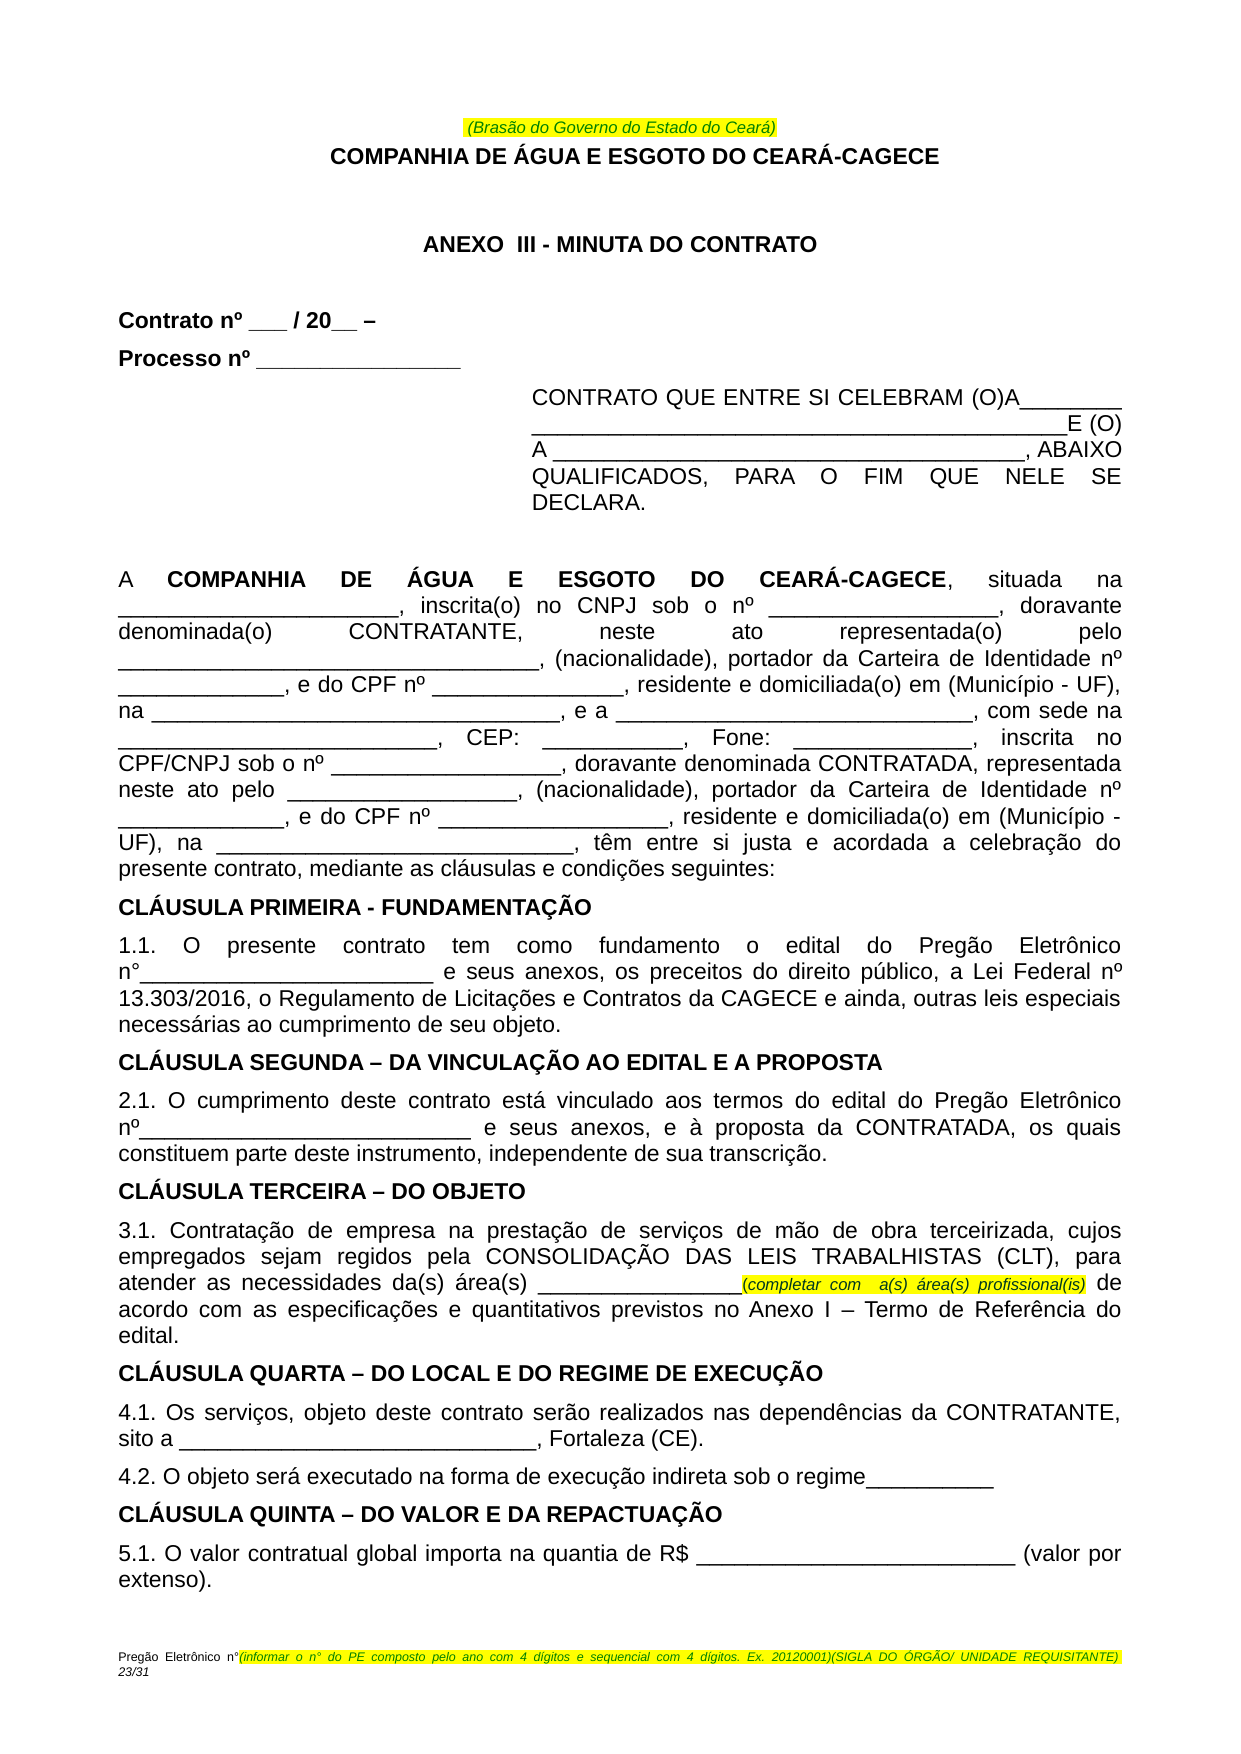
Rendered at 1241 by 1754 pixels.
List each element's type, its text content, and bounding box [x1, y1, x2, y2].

text Contrato nº ___ / 20__ – [118, 307, 1122, 333]
text CLÁUSULA TERCEIRA – DO OBJETO [118, 1178, 1122, 1205]
text 5.1. O valor contratual global importa na quantia de R$ _________________________ (valor por extenso). [118, 1539, 1122, 1592]
text CLÁUSULA PRIMEIRA - FUNDAMENTAÇÃO [118, 894, 1122, 920]
text A COMPANHIA DE ÁGUA E ESGOTO DO CEARÁ-CAGECE, situada na ______________________, inscrita(o) no CNPJ sob o nº __________________, doravante denominada(o) CONTRATANTE, neste ato representada(o) pelo _________________________________, (nacionalidade), portador da Carteira de Identidade nº _____________, e do CPF nº _______________, residente e domiciliada(o) em (Município - UF), na ________________________________, e a ____________________________, com sede na _________________________, CEP: ___________, Fone: ______________, inscrita no CPF/CNPJ sob o nº __________________, doravante denominada CONTRATADA, representada neste ato pelo __________________, (nacionalidade), portador da Carteira de Identidade nº _____________, e do CPF nº __________________, residente e domiciliada(o) em (Município - UF), na ____________________________, têm entre si justa e acordada a celebração do presente contrato, mediante as cláusulas e condições seguintes: [118, 566, 1122, 882]
text 2.1. O cumprimento deste contrato está vinculado aos termos do edital do Pregão Eletrônico nº__________________________ e seus anexos, e à proposta da CONTRATADA, os quais constituem parte deste instrumento, independente de sua transcrição. [118, 1087, 1122, 1166]
text 3.1. Contratação de empresa na prestação de serviços de mão de obra terceirizada, cujos empregados sejam regidos pela CONSOLIDAÇÃO DAS LEIS TRABALHISTAS (CLT), para atender as necessidades da(s) área(s) ________________(completar com a(s) área(s) profissional(is) de acordo com as especificações e quantitativos previstos no Anexo I – Termo de Referência do edital. [118, 1217, 1122, 1348]
text Processo nº ________________ [118, 345, 1122, 372]
text 4.2. O objeto será executado na forma de execução indireta sob o regime__________ [118, 1463, 1122, 1489]
text CLÁUSULA SEGUNDA – DA VINCULAÇÃO AO EDITAL E A PROPOSTA [118, 1049, 1122, 1076]
text 4.1. Os serviços, objeto deste contrato serão realizados nas dependências da CONTRATANTE, sito a ____________________________, Fortaleza (CE). [118, 1398, 1122, 1451]
text ANEXO III - MINUTA DO CONTRATO [118, 231, 1122, 257]
text 1.1. O presente contrato tem como fundamento o edital do Pregão Eletrônico n°_______________________ e seus anexos, os preceitos do direito público, a Lei Federal nº 13.303/2016, o Regulamento de Licitações e Contratos da CAGECE e ainda, outras leis especiais necessárias ao cumprimento de seu objeto. [118, 932, 1122, 1037]
text CLÁUSULA QUINTA – DO VALOR E DA REPACTUAÇÃO [118, 1501, 1122, 1528]
text CONTRATO QUE ENTRE SI CELEBRAM (O)A________ __________________________________________E (O) A _____________________________________, ABAIXO QUALIFICADOS, PARA O FIM QUE NELE SE DECLARA. [532, 384, 1122, 515]
text CLÁUSULA QUARTA – DO LOCAL E DO REGIME DE EXECUÇÃO [118, 1360, 1122, 1387]
